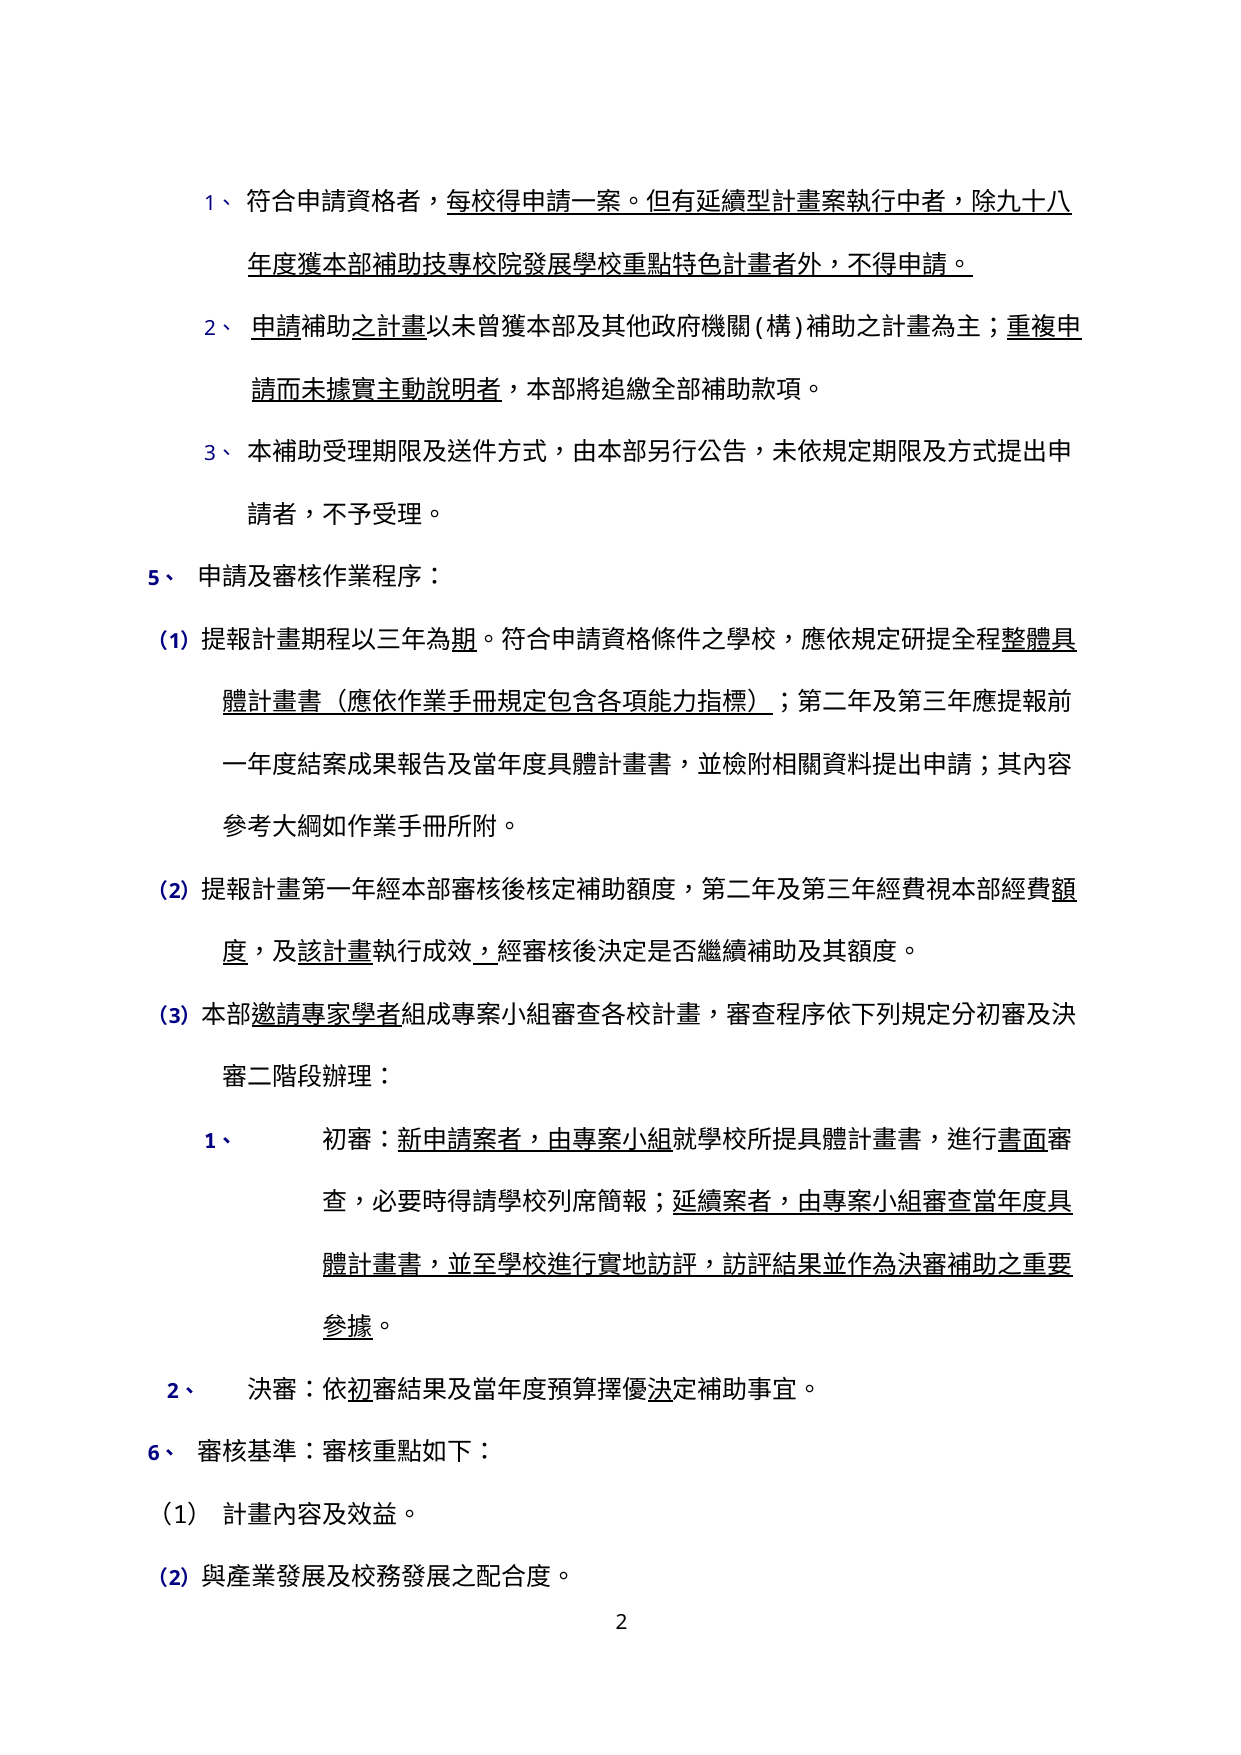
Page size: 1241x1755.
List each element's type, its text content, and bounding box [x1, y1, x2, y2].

list 初審：新申請案者，由專案小組就學校所提具體計畫書，進行書面審查，必要時得請學校列席簡報；延續案者，由專案小組審查當年度具體計畫書，並至學校進行實地訪評，訪評結果並作為決審補助之重要參據。 [204, 1096, 1093, 1346]
list 審核基準：審核重點如下： [148, 1408, 1093, 1471]
list 計畫內容及效益。 [148, 1471, 1093, 1533]
list 申請補助之計畫以未曾獲本部及其他政府機關(構)補助之計畫為主；重複申請而未據實主動說明者，本部將追繳全部補助款項。 [204, 283, 1093, 408]
list 符合申請資格者，每校得申請一案。但有延續型計畫案執行中者，除九十八年度獲本部補助技專校院發展學校重點特色計畫者外，不得申請。 [204, 158, 1093, 283]
list 決審：依初審結果及當年度預算擇優決定補助事宜。 [148, 1346, 1093, 1408]
list 本補助受理期限及送件方式，由本部另行公告，未依規定期限及方式提出申請者，不予受理。 [204, 408, 1093, 533]
list 提報計畫期程以三年為期。符合申請資格條件之學校，應依規定研提全程整體具體計畫書（應依作業手冊規定包含各項能力指標）；第二年及第三年應提報前一年度結案成果報告及當年度具體計畫書，並檢附相關資料提出申請；其內容參考大綱如作業手冊所附。 [148, 596, 1093, 846]
list 與產業發展及校務發展之配合度。 [148, 1533, 1093, 1596]
list 申請及審核作業程序： [148, 533, 1093, 596]
list 提報計畫第一年經本部審核後核定補助額度，第二年及第三年經費視本部經費額度，及該計畫執行成效，經審核後決定是否繼續補助及其額度。 [148, 846, 1093, 971]
list 本部邀請專家學者組成專案小組審查各校計畫，審查程序依下列規定分初審及決審二階段辦理： [148, 971, 1093, 1096]
